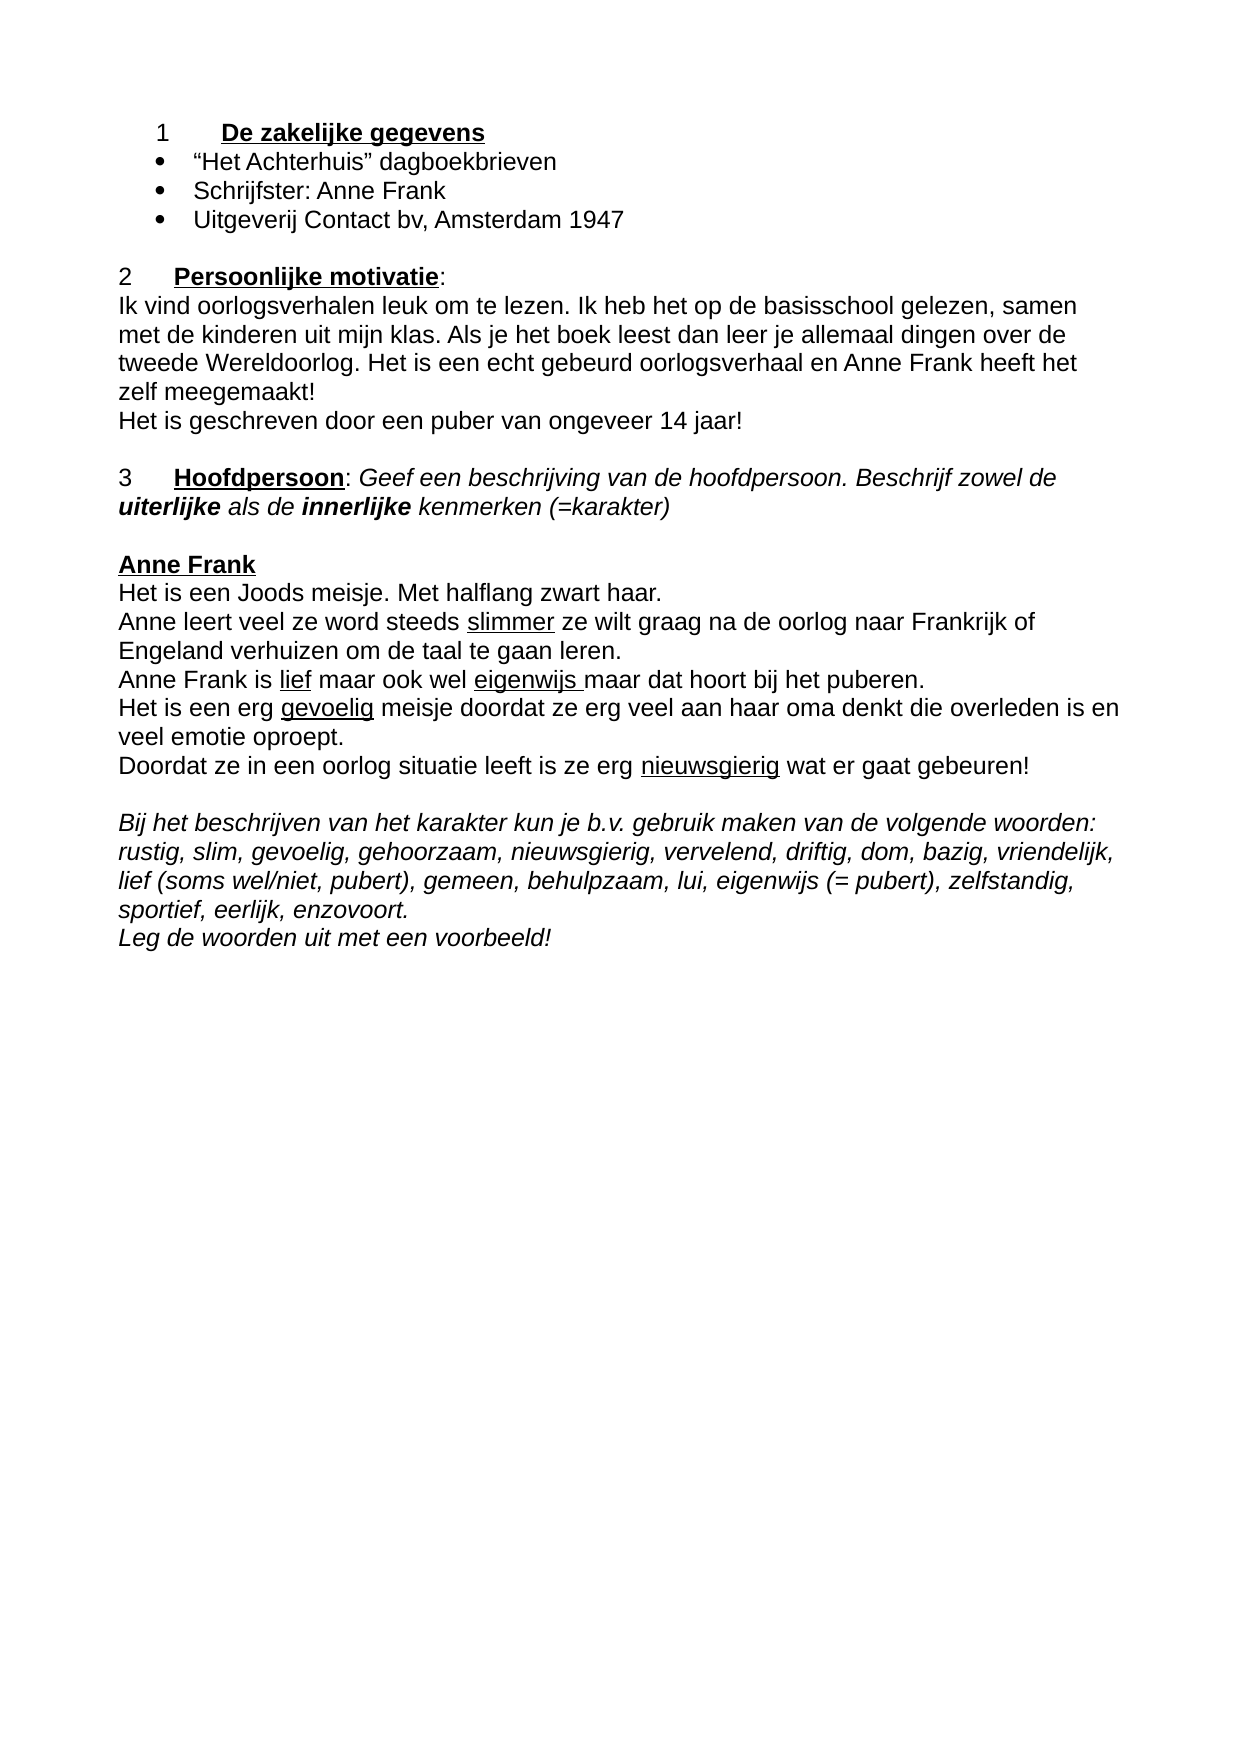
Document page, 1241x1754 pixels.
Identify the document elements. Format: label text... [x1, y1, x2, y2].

text Leg de woorden uit met een voorbeeld! [118, 923, 1122, 952]
list Schrijfster: Anne Frank [156, 176, 1122, 204]
text 2 Persoonlijke motivatie: [118, 262, 1122, 291]
list De zakelijke gegevens [156, 118, 1122, 147]
text Bij het beschrijven van het karakter kun je b.v. gebruik maken van de volgende woorden: rustig, slim, gevoelig, gehoorzaam, nieuwsgierig, vervelend, driftig, dom, bazig, vriendelijk, lief (soms wel/niet, pubert), gemeen, behulpzaam, lui, eigenwijs (= pubert), zelfstandig, sportief, eerlijk, enzovoort. [118, 808, 1122, 923]
list “Het Achterhuis” dagboekbrieven [156, 147, 1122, 176]
text 3 Hoofdpersoon: Geef een beschrijving van de hoofdpersoon. Beschrijf zowel de uiterlijke als de innerlijke kenmerken (=karakter) Anne Frank Het is een Joods meisje. Met halflang zwart haar. Anne leert veel ze word steeds slimmer ze wilt graag na de oorlog naar Frankrijk of Engeland verhuizen om de taal te gaan leren. Anne Frank is lief maar ook wel eigenwijs maar dat hoort bij het puberen. Het is een erg gevoelig meisje doordat ze erg veel aan haar oma denkt die overleden is en veel emotie oproept. Doordat ze in een oorlog situatie leeft is ze erg nieuwsgierig wat er gaat gebeuren! [118, 463, 1122, 808]
list Uitgeverij Contact bv, Amsterdam 1947 [156, 204, 1122, 233]
text Ik vind oorlogsverhalen leuk om te lezen. Ik heb het op de basisschool gelezen, samen met de kinderen uit mijn klas. Als je het boek leest dan leer je allemaal dingen over de tweede Wereldoorlog. Het is een echt gebeurd oorlogsverhaal en Anne Frank heeft het zelf meegemaakt! Het is geschreven door een puber van ongeveer 14 jaar! [118, 291, 1122, 435]
